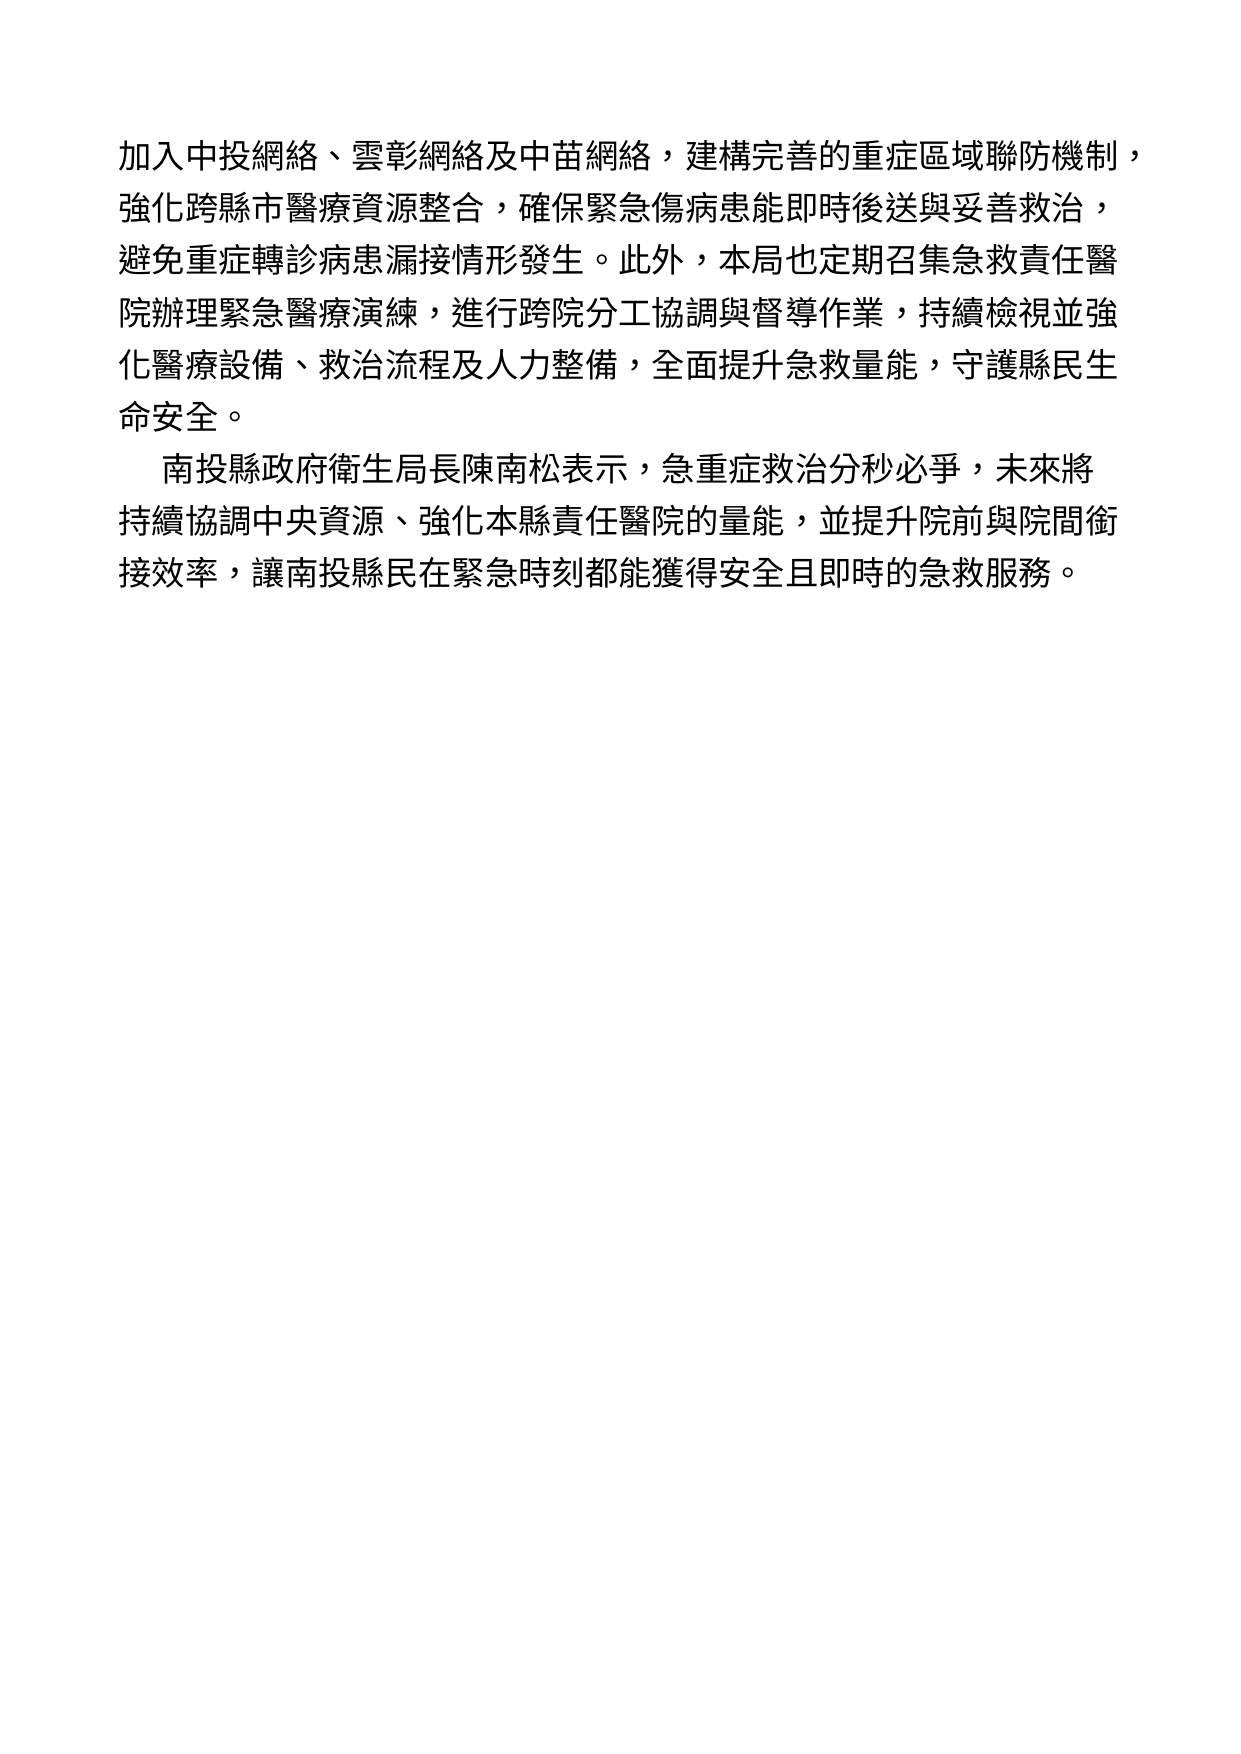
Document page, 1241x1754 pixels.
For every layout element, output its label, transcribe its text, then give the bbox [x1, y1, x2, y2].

text 為縮短急救處置時間、提升重症救護效率，本縣急救責任醫院已加入中投網絡、雲彰網絡及中苗網絡，建構完善的重症區域聯防機制，強化跨縣市醫療資源整合，確保緊急傷病患能即時後送與妥善救治，避免重症轉診病患漏接情形發生。此外，本局也定期召集急救責任醫院辦理緊急醫療演練，進行跨院分工協調與督導作業，持續檢視並強化醫療設備、救治流程及人力整備，全面提升急救量能，守護縣民生命安全。 [118, 127, 1122, 439]
text 南投縣政府衛生局長陳南松表示，急重症救治分秒必爭，未來將持續協調中央資源、強化本縣責任醫院的量能，並提升院前與院間銜接效率，讓南投縣民在緊急時刻都能獲得安全且即時的急救服務。 [118, 439, 1122, 596]
